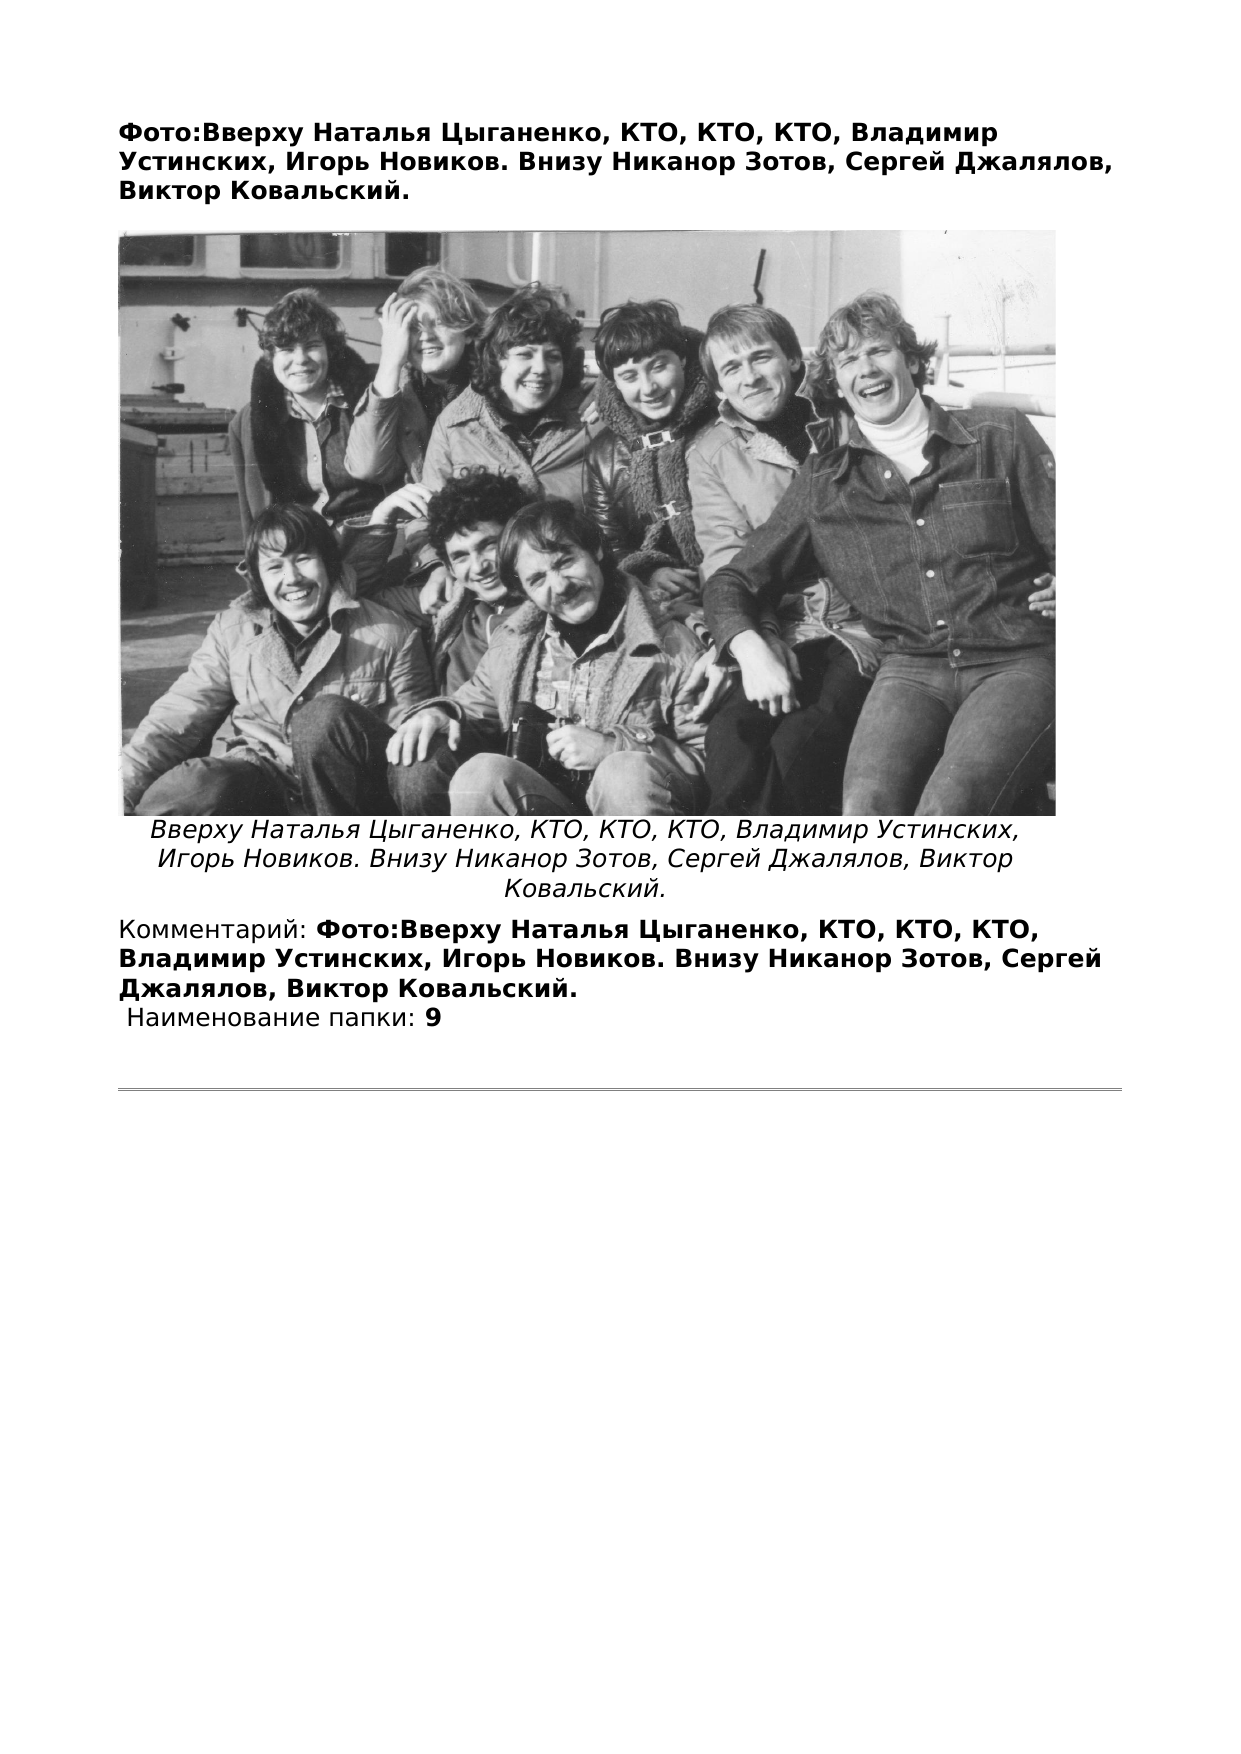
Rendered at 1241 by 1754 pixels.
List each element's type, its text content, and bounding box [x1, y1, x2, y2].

text Вверху Наталья Цыганенко, КТО, КТО, КТО, Владимир Устинских, Игорь Новиков. Внизу Никанор Зотов, Сергей Джалялов, Виктор Ковальский. [118, 816, 1056, 903]
subtitle Фото:Вверху Наталья Цыганенко, КТО, КТО, КТО, Владимир Устинских, Игорь Новиков. Внизу Никанор Зотов, Сергей Джалялов, Виктор Ковальский. [118, 118, 1122, 206]
picture [118, 230, 1056, 816]
text Комментарий: Фото:Вверху Наталья Цыганенко, КТО, КТО, КТО, Владимир Устинских, Игорь Новиков. Внизу Никанор Зотов, Сергей Джалялов, Виктор Ковальский. Наименование папки: 9 [118, 915, 1122, 1061]
